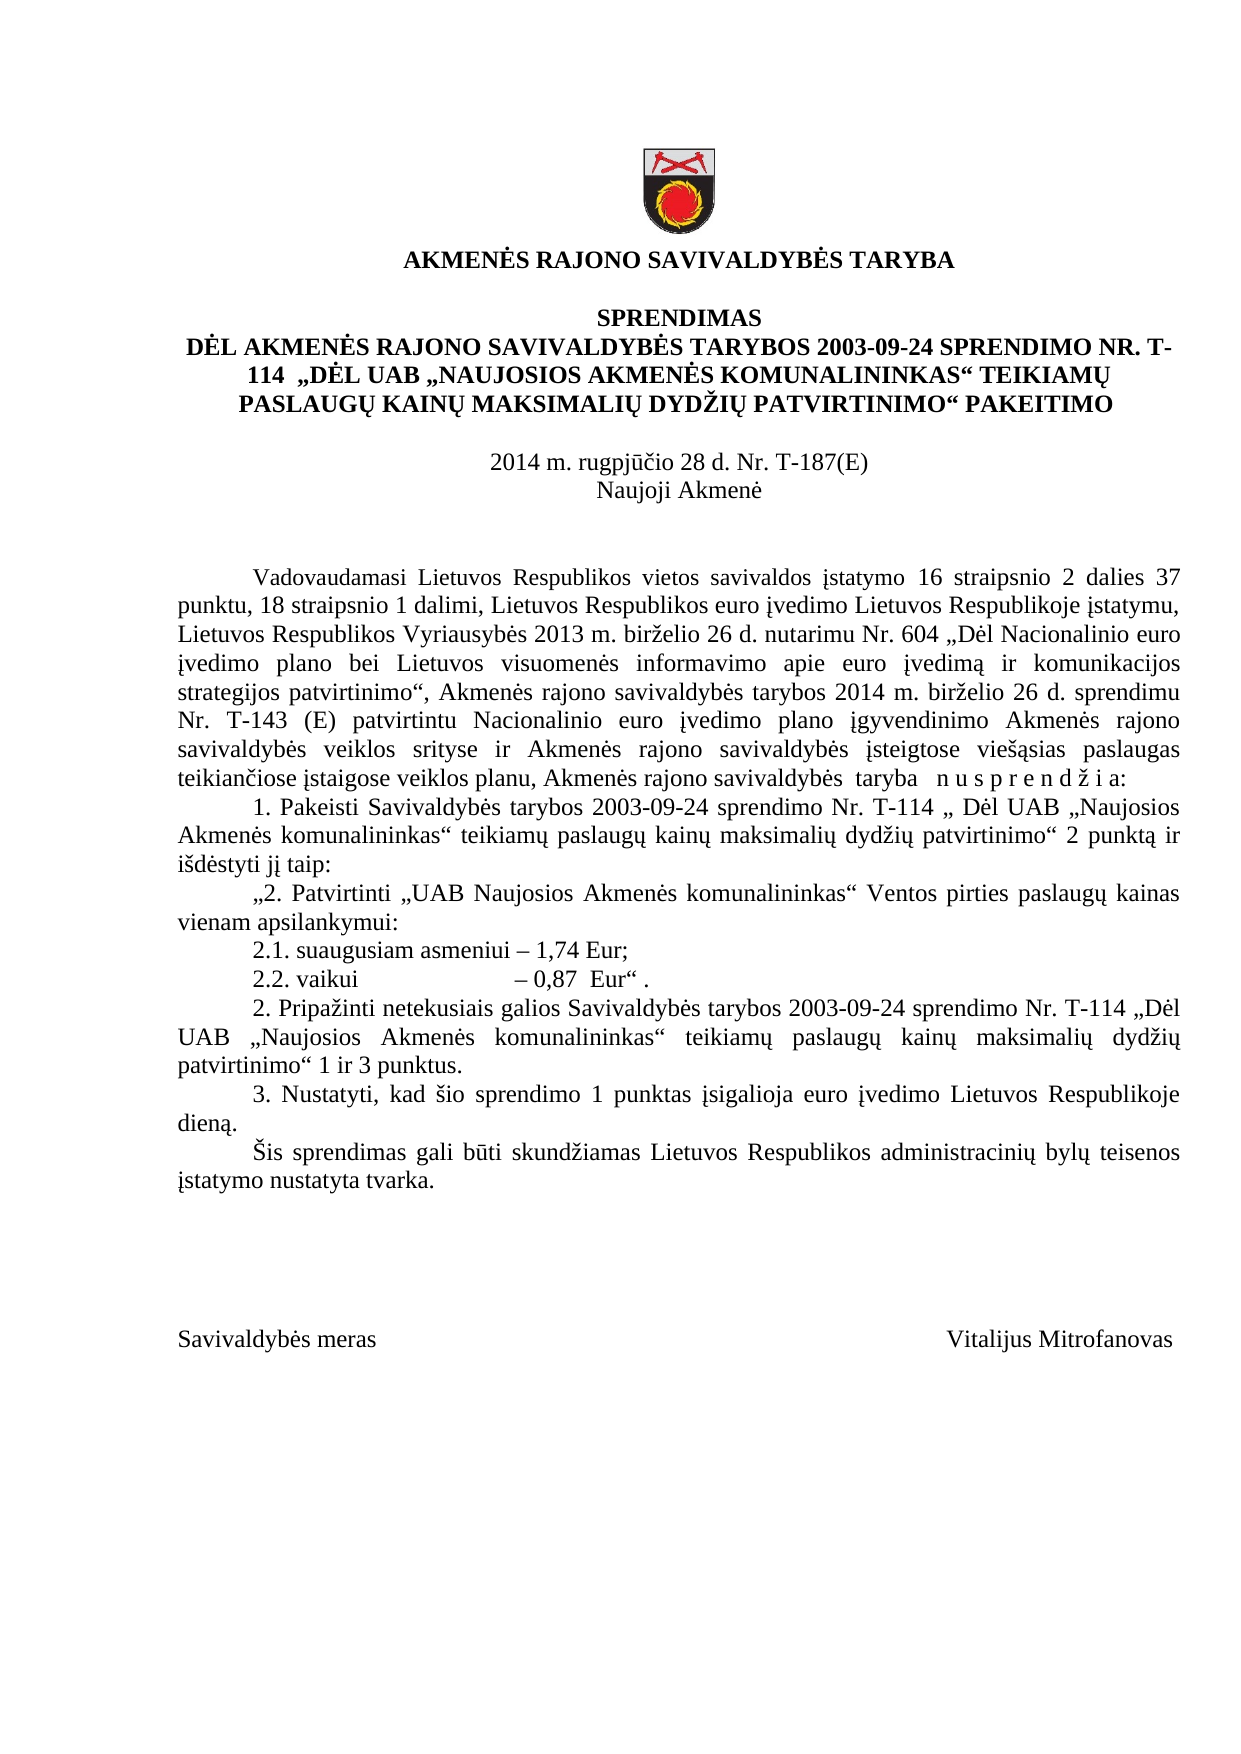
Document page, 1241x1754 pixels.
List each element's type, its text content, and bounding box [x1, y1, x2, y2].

text 2.2. vaikui – 0,87 Eur“ . [252, 964, 1181, 993]
text Vadovaudamasi Lietuvos Respublikos vietos savivaldos įstatymo 16 straipsnio 2 dalies 37 punktu, 18 straipsnio 1 dalimi, Lietuvos Respublikos euro įvedimo Lietuvos Respublikoje įstatymu, Lietuvos Respublikos Vyriausybės 2013 m. birželio 26 d. nutarimu Nr. 604 „Dėl Nacionalinio euro įvedimo plano bei Lietuvos visuomenės informavimo apie euro įvedimą ir komunikacijos strategijos patvirtinimo“, Akmenės rajono savivaldybės tarybos 2014 m. birželio 26 d. sprendimu Nr. T-143 (E) patvirtintu Nacionalinio euro įvedimo plano įgyvendinimo Akmenės rajono savivaldybės veiklos srityse ir Akmenės rajono savivaldybės įsteigtose viešąsias paslaugas teikiančiose įstaigose veiklos planu, Akmenės rajono savivaldybės taryba n u s p r e n d ž i a: [177, 562, 1181, 792]
text AKMENĖS RAJONO SAVIVALDYBĖS TARYBA [177, 246, 1181, 274]
text Šis sprendimas gali būti skundžiamas Lietuvos Respublikos administracinių bylų teisenos įstatymo nustatyta tvarka. [177, 1137, 1181, 1194]
text Naujoji Akmenė [177, 476, 1181, 504]
text „2. Patvirtinti „UAB Naujosios Akmenės komunalininkas“ Ventos pirties paslaugų kainas vienam apsilankymui: [177, 878, 1181, 936]
text 2. Pripažinti netekusiais galios Savivaldybės tarybos 2003-09-24 sprendimo Nr. T-114 „Dėl UAB „Naujosios Akmenės komunalininkas“ teikiamų paslaugų kainų maksimalių dydžių patvirtinimo“ 1 ir 3 punktus. [177, 993, 1181, 1079]
text 2.1. suaugusiam asmeniui – 1,74 Eur; [252, 936, 1181, 964]
text 3. Nustatyti, kad šio sprendimo 1 punktas įsigalioja euro įvedimo Lietuvos Respublikoje dieną. [177, 1079, 1181, 1137]
text DĖL AKMENĖS RAJONO SAVIVALDYBĖS TARYBOS 2003-09-24 SPRENDIMO NR. T-114 „DĖL UAB „NAUJOSIOS AKMENĖS KOMUNALININKAS“ TEIKIAMŲ PASLAUGŲ KAINŲ MAKSIMALIŲ DYDŽIŲ PATVIRTINIMO“ PAKEITIMO [177, 332, 1181, 418]
text SPRENDIMAS [177, 303, 1181, 332]
text 2014 m. rugpjūčio 28 d. Nr. T-187(E) [177, 447, 1181, 476]
text 1. Pakeisti Savivaldybės tarybos 2003-09-24 sprendimo Nr. T-114 „ Dėl UAB „Naujosios Akmenės komunalininkas“ teikiamų paslaugų kainų maksimalių dydžių patvirtinimo“ 2 punktą ir išdėstyti jį taip: [177, 792, 1181, 878]
text Savivaldybės meras Vitalijus Mitrofanovas [177, 1324, 1181, 1352]
